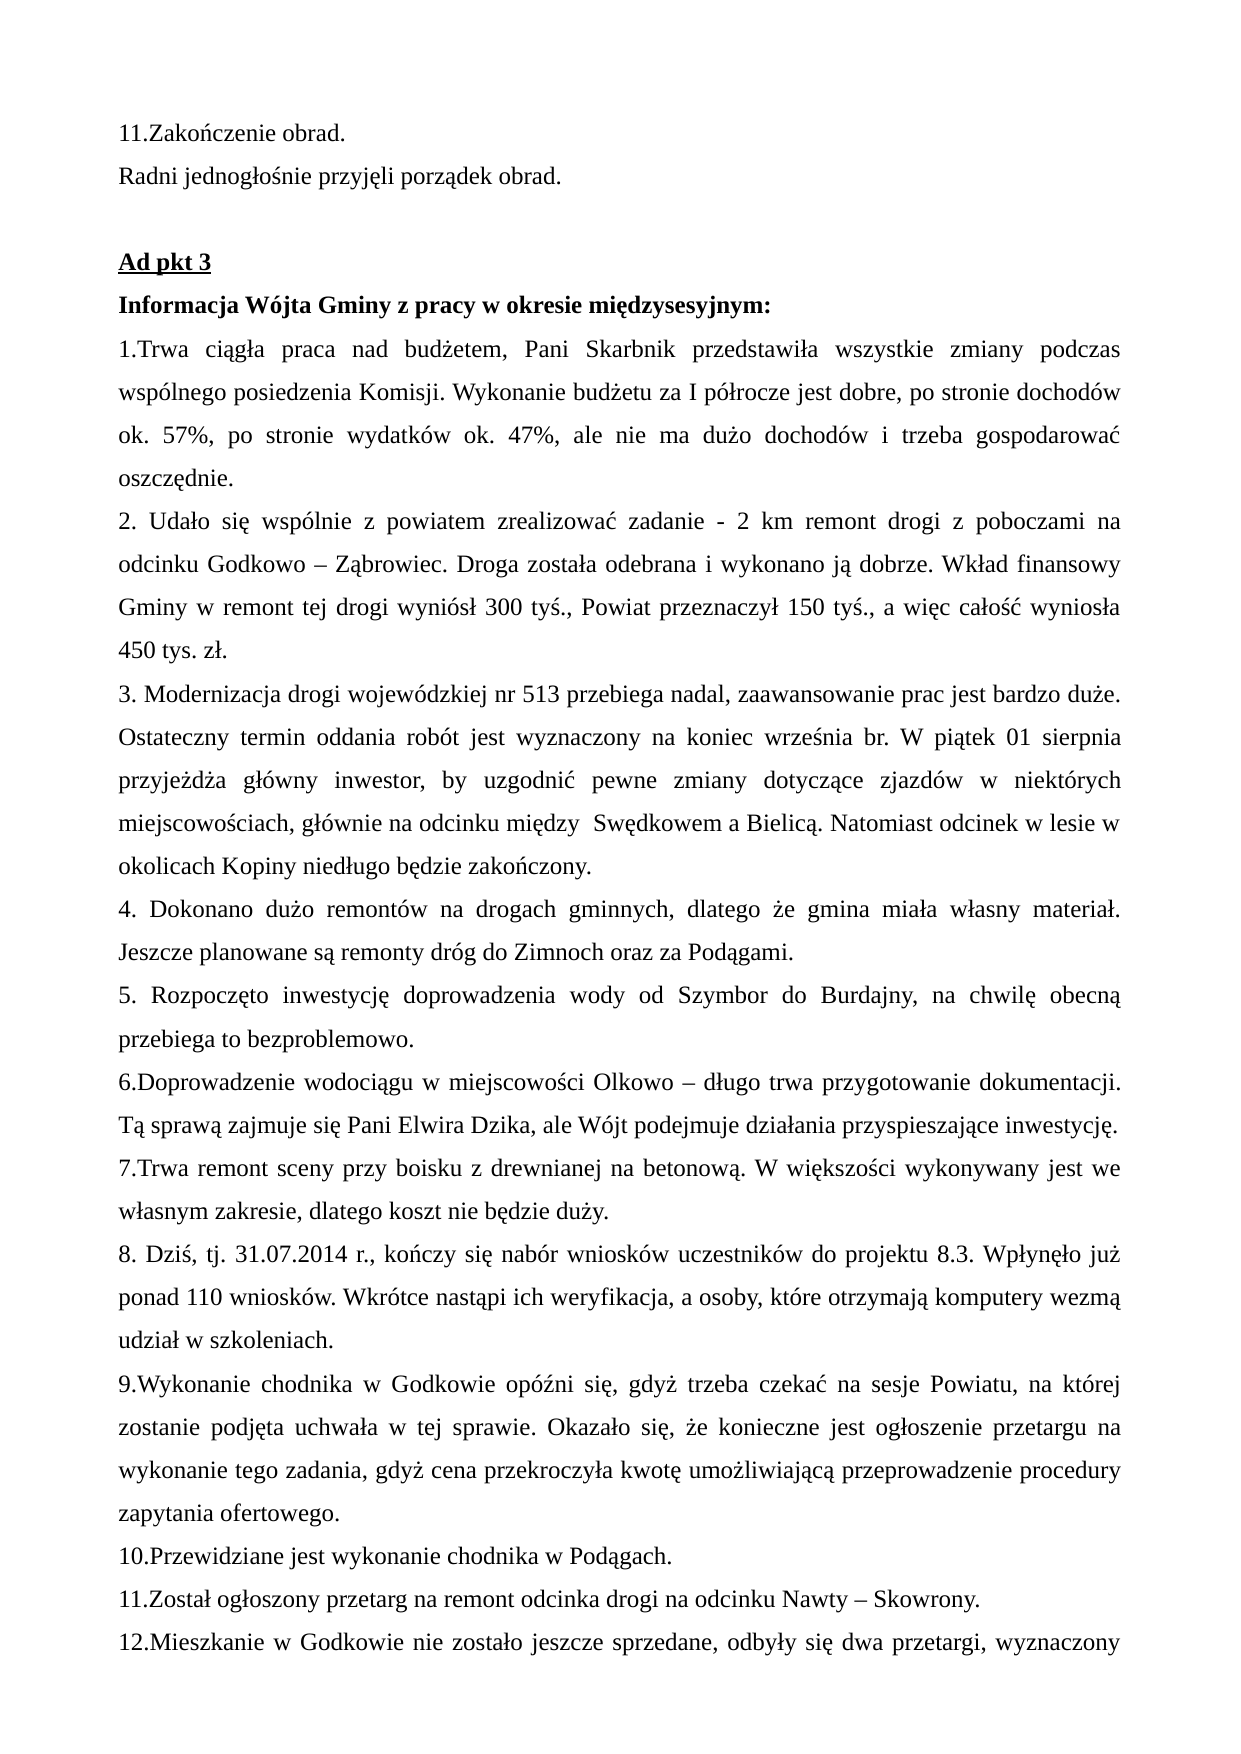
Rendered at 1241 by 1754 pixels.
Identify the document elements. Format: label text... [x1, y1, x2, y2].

list 1.Trwa ciągła praca nad budżetem, Pani Skarbnik przedstawiła wszystkie zmiany podczas wspólnego posiedzenia Komisji. Wykonanie budżetu za I półrocze jest dobre, po stronie dochodów ok. 57%, po stronie wydatków ok. 47%, ale nie ma dużo dochodów i trzeba gospodarować oszczędnie. [118, 334, 1122, 492]
list 7.Trwa remont sceny przy boisku z drewnianej na betonową. W większości wykonywany jest we własnym zakresie, dlatego koszt nie będzie duży. [118, 1153, 1122, 1225]
list 2. Udało się wspólnie z powiatem zrealizować zadanie - 2 km remont drogi z poboczami na odcinku Godkowo – Ząbrowiec. Droga została odebrana i wykonano ją dobrze. Wkład finansowy Gminy w remont tej drogi wyniósł 300 tyś., Powiat przeznaczył 150 tyś., a więc całość wyniosła 450 tys. zł. [118, 506, 1122, 664]
text Radni jednogłośnie przyjęli porządek obrad. [118, 161, 1122, 190]
list 12.Mieszkanie w Godkowie nie zostało jeszcze sprzedane, odbyły się dwa przetargi, wyznaczony [118, 1627, 1122, 1656]
list 3. Modernizacja drogi wojewódzkiej nr 513 przebiega nadal, zaawansowanie prac jest bardzo duże. Ostateczny termin oddania robót jest wyznaczony na koniec września br. W piątek 01 sierpnia przyjeżdża główny inwestor, by uzgodnić pewne zmiany dotyczące zjazdów w niektórych miejscowościach, głównie na odcinku między Swędkowem a Bielicą. Natomiast odcinek w lesie w okolicach Kopiny niedługo będzie zakończony. [118, 679, 1122, 880]
list 11.Zakończenie obrad. [118, 118, 1122, 147]
list 10.Przewidziane jest wykonanie chodnika w Podągach. [118, 1541, 1122, 1570]
text Ad pkt 3 [118, 247, 1122, 276]
list 6.Doprowadzenie wodociągu w miejscowości Olkowo – długo trwa przygotowanie dokumentacji. Tą sprawą zajmuje się Pani Elwira Dzika, ale Wójt podejmuje działania przyspieszające inwestycję. [118, 1067, 1122, 1139]
list 4. Dokonano dużo remontów na drogach gminnych, dlatego że gmina miała własny materiał. Jeszcze planowane są remonty dróg do Zimnoch oraz za Podągami. [118, 894, 1122, 966]
text Informacja Wójta Gminy z pracy w okresie międzysesyjnym: [118, 291, 1122, 319]
list 8. Dziś, tj. 31.07.2014 r., kończy się nabór wniosków uczestników do projektu 8.3. Wpłynęło już ponad 110 wniosków. Wkrótce nastąpi ich weryfikacja, a osoby, które otrzymają komputery wezmą udział w szkoleniach. [118, 1239, 1122, 1354]
list 11.Został ogłoszony przetarg na remont odcinka drogi na odcinku Nawty – Skowrony. [118, 1584, 1122, 1613]
list 9.Wykonanie chodnika w Godkowie opóźni się, gdyż trzeba czekać na sesje Powiatu, na której zostanie podjęta uchwała w tej sprawie. Okazało się, że konieczne jest ogłoszenie przetargu na wykonanie tego zadania, gdyż cena przekroczyła kwotę umożliwiającą przeprowadzenie procedury zapytania ofertowego. [118, 1369, 1122, 1527]
list 5. Rozpoczęto inwestycję doprowadzenia wody od Szymbor do Burdajny, na chwilę obecną przebiega to bezproblemowo. [118, 981, 1122, 1052]
